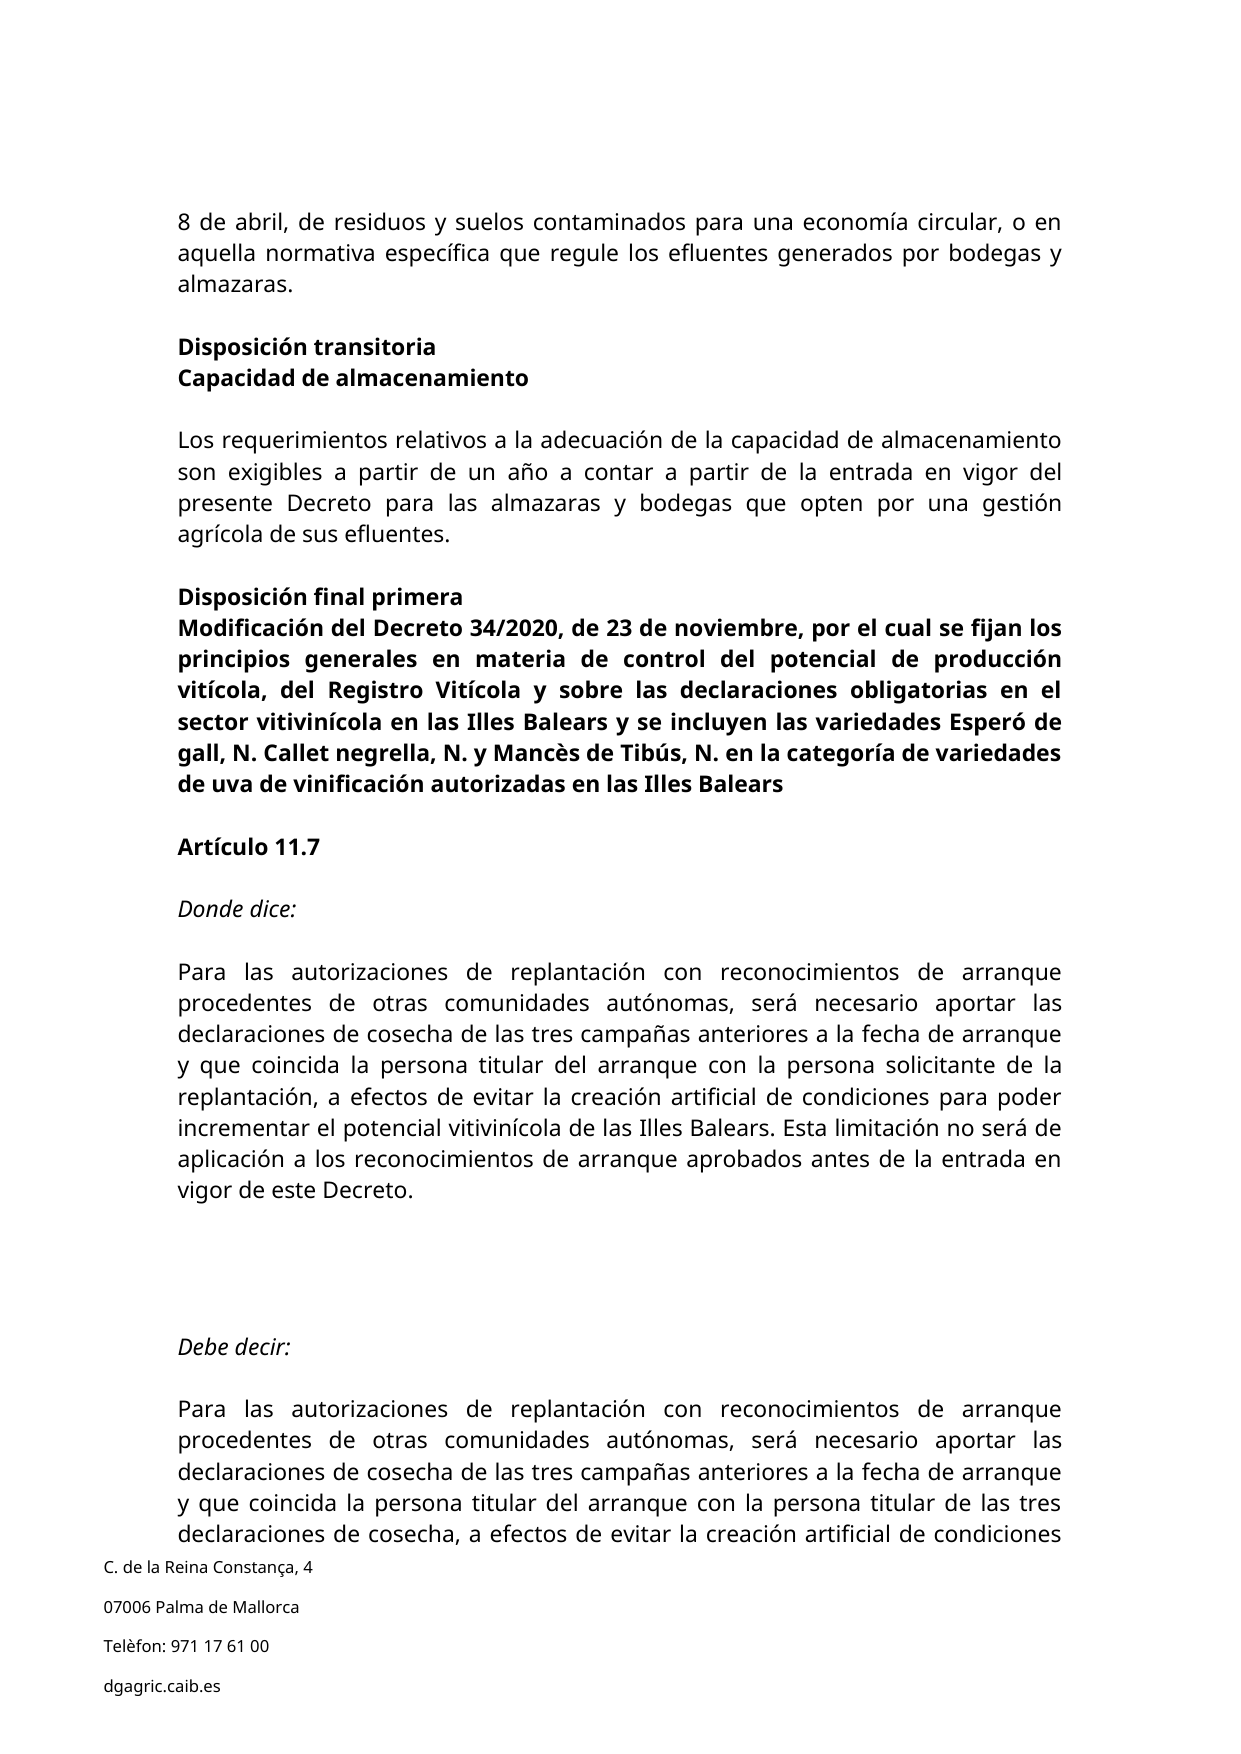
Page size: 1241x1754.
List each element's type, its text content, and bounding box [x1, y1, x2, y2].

text Disposición transitoria [177, 330, 1063, 362]
text Disposición final primera [177, 580, 1063, 612]
text 8 de abril, de residuos y suelos contaminados para una economía circular, o en aquella normativa específica que regule los efluentes generados por bodegas y almazaras. [177, 205, 1063, 299]
text Para las autorizaciones de replantación con reconocimientos de arranque procedentes de otras comunidades autónomas, será necesario aportar las declaraciones de cosecha de las tres campañas anteriores a la fecha de arranque y que coincida la persona titular del arranque con la persona solicitante de la replantación, a efectos de evitar la creación artificial de condiciones para poder incrementar el potencial vitivinícola de las Illes Balears. Esta limitación no será de aplicación a los reconocimientos de arranque aprobados antes de la entrada en vigor de este Decreto. [177, 955, 1063, 1205]
text Artículo 11.7 [177, 830, 1063, 862]
text Debe decir: [177, 1330, 1063, 1362]
text Capacidad de almacenamiento [177, 362, 1063, 393]
text Modificación del Decreto 34/2020, de 23 de noviembre, por el cual se fijan los principios generales en materia de control del potencial de producción vitícola, del Registro Vitícola y sobre las declaraciones obligatorias en el sector vitivinícola en las Illes Balears y se incluyen las variedades Esperó de gall, N. Callet negrella, N. y Mancès de Tibús, N. en la categoría de variedades de uva de vinificación autorizadas en las Illes Balears [177, 612, 1063, 799]
text Los requerimientos relativos a la adecuación de la capacidad de almacenamiento son exigibles a partir de un año a contar a partir de la entrada en vigor del presente Decreto para las almazaras y bodegas que opten por una gestión agrícola de sus efluentes. [177, 393, 1063, 549]
text Para las autorizaciones de replantación con reconocimientos de arranque procedentes de otras comunidades autónomas, será necesario aportar las declaraciones de cosecha de las tres campañas anteriores a la fecha de arranque y que coincida la persona titular del arranque con la persona titular de las tres declaraciones de cosecha, a efectos de evitar la creación artificial de condiciones [177, 1393, 1063, 1549]
text Donde dice: [177, 893, 1063, 924]
